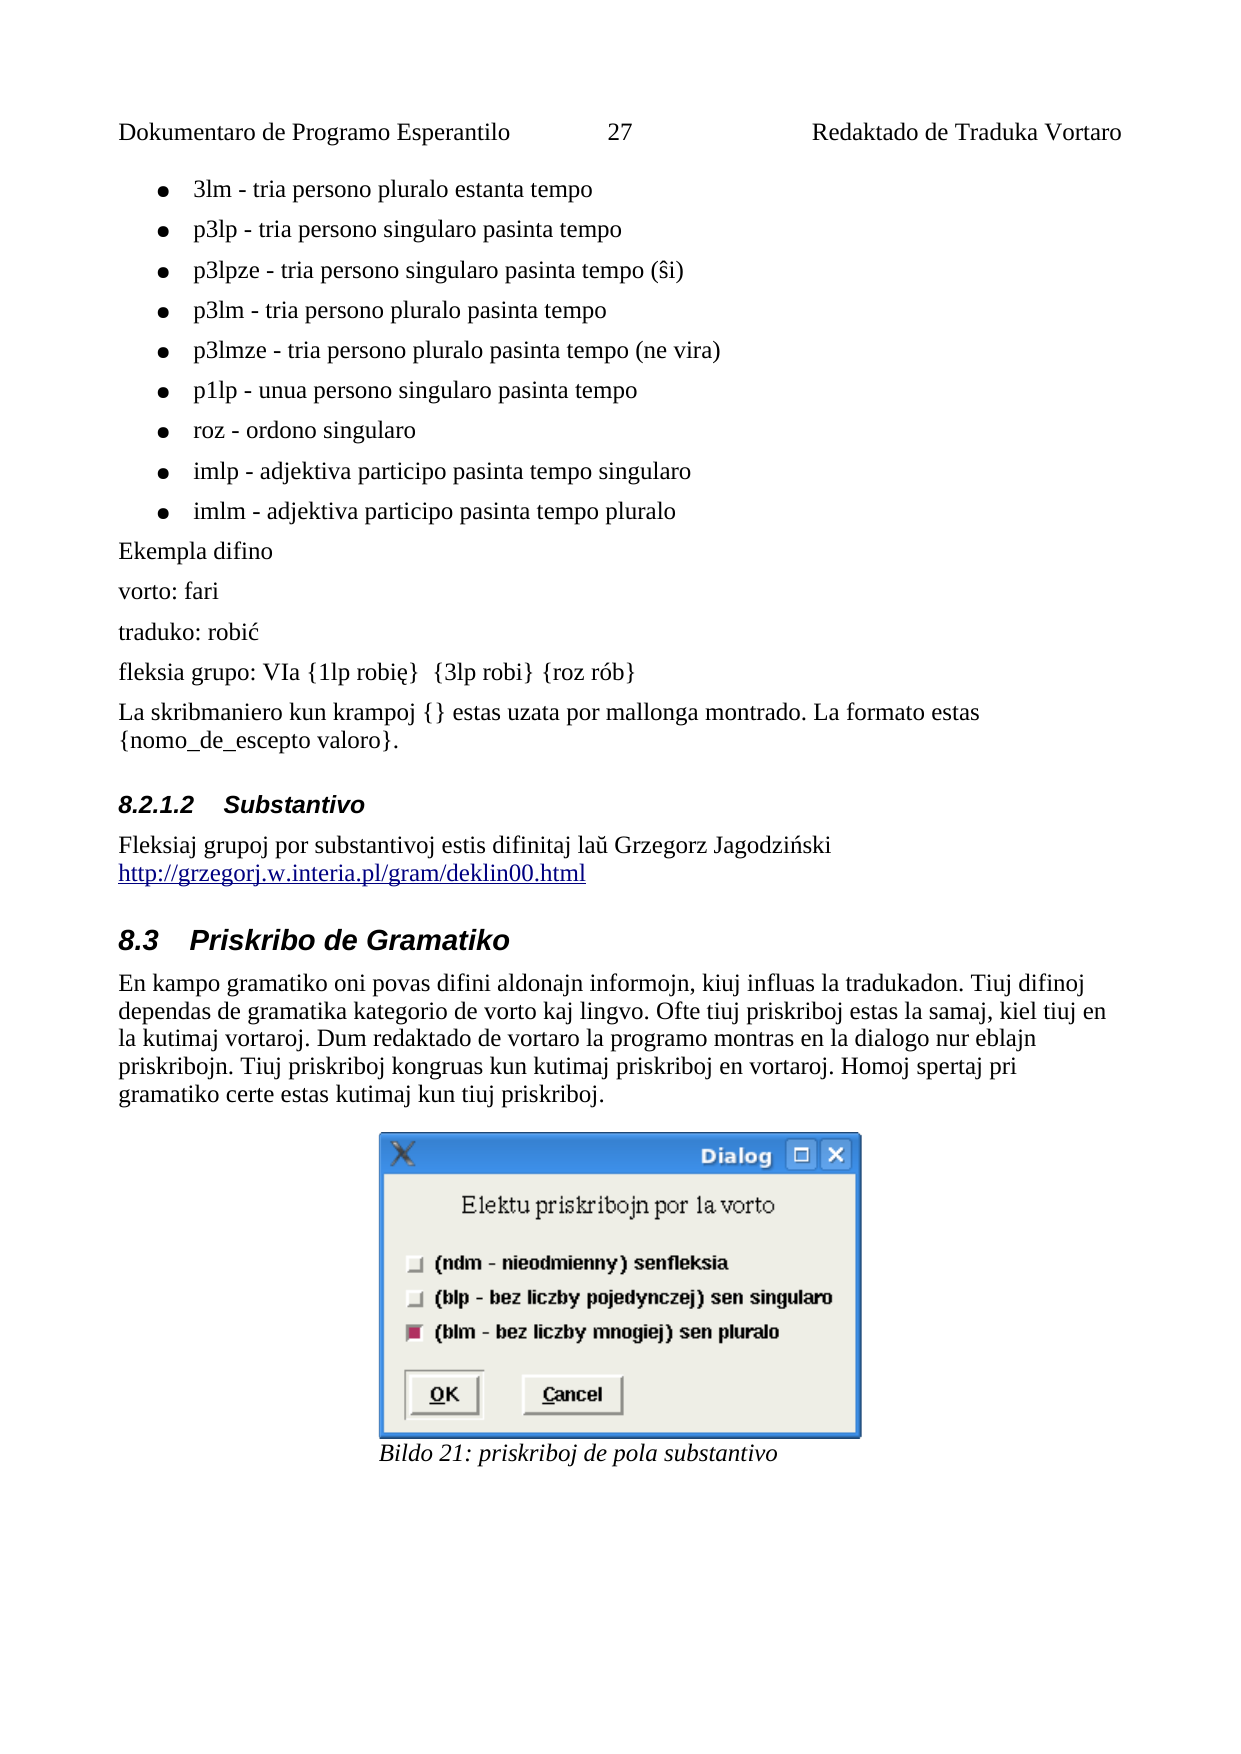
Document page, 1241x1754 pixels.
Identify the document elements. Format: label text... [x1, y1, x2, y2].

subtitle Substantivo [118, 791, 1122, 819]
list p3lp - tria persono singularo pasinta tempo [156, 216, 1122, 243]
list p3lmze - tria persono pluralo pasinta tempo (ne vira) [156, 336, 1122, 364]
text Fleksiaj grupoj por substantivoj estis difinitaj laŭ Grzegorz Jagodziński http://grzegorj.w.interia.pl/gram/deklin00.html [118, 831, 1122, 887]
list p3lpze - tria persono singularo pasinta tempo (ŝi) [156, 256, 1122, 283]
list p1lp - unua persono singularo pasinta tempo [156, 376, 1122, 404]
list p3lm - tria persono pluralo pasinta tempo [156, 296, 1122, 324]
list imlp - adjektiva participo pasinta tempo singularo [156, 457, 1122, 484]
list 3lm - tria persono pluralo estanta tempo [156, 175, 1122, 203]
text La skribmaniero kun krampoj {} estas uzata por mallonga montrado. La formato estas {nomo_de_escepto valoro}. [118, 698, 1122, 753]
text Ekempla difino [118, 537, 1122, 565]
text vorto: fari [118, 577, 1122, 605]
text fleksia grupo: VIa {1lp robię} {3lp robi} {roz rób} [118, 658, 1122, 686]
list imlm - adjektiva participo pasinta tempo pluralo [156, 497, 1122, 525]
subtitle Priskribo de Gramatiko [118, 924, 1122, 957]
list roz - ordono singularo [156, 417, 1122, 444]
text En kampo gramatiko oni povas difini aldonajn informojn, kiuj influas la tradukadon. Tiuj difinoj dependas de gramatika kategorio de vorto kaj lingvo. Ofte tiuj priskriboj estas la samaj, kiel tiuj en la kutimaj vortaroj. Dum redaktado de vortaro la programo montras en la dialogo nur eblajn priskribojn. Tiuj priskriboj kongruas kun kutimaj priskriboj en vortaroj. Homoj spertaj pri gramatiko certe estas kutimaj kun tiuj priskriboj. [118, 969, 1122, 1108]
text traduko: robić [118, 618, 1122, 645]
picture [378, 1132, 862, 1439]
text Bildo 21: priskriboj de pola substantivo [379, 1439, 862, 1467]
